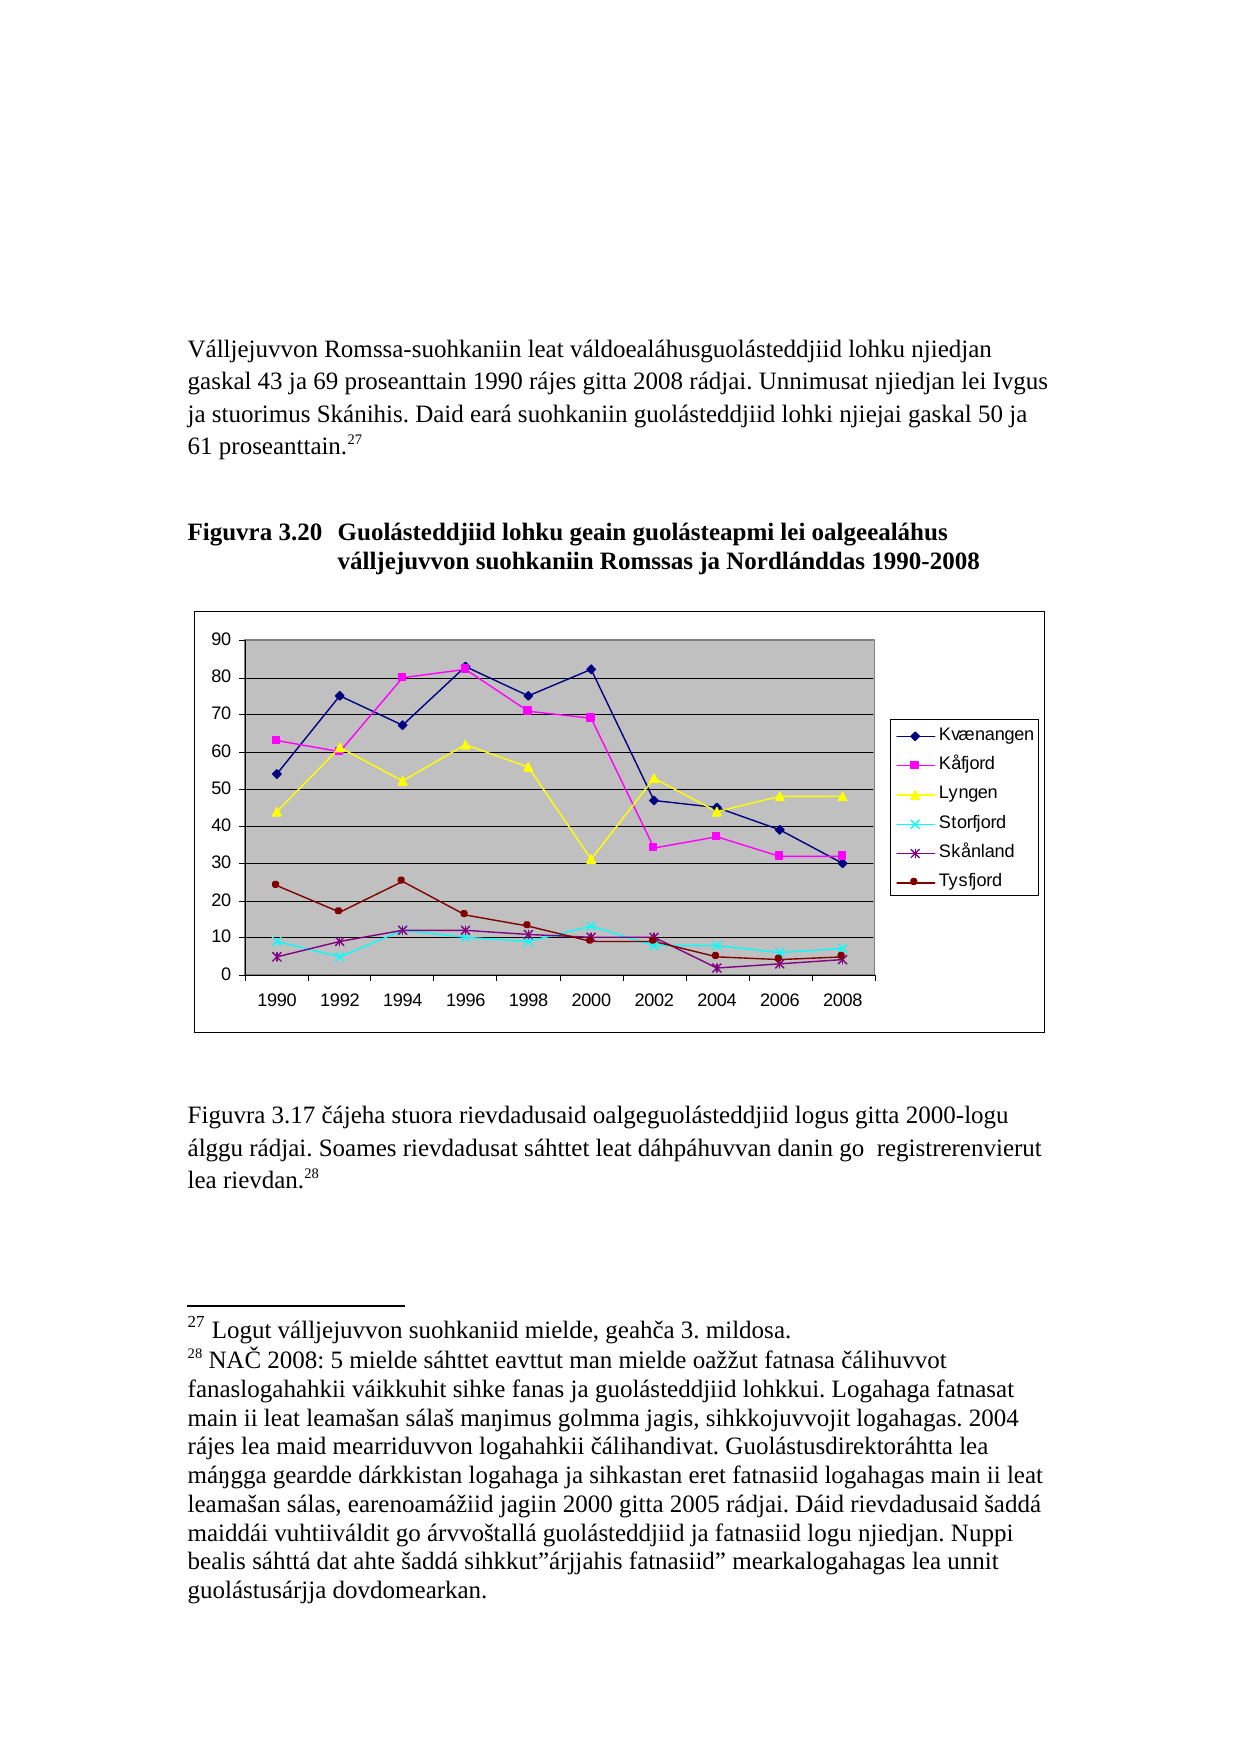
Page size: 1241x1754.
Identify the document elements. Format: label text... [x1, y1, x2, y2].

text Figuvra 3.17 čájeha stuora rievdadusaid oalgeguolásteddjiid logus gitta 2000-logu álggu rádjai. Soames rievdadusat sáhttet leat dáhpáhuvvan danin go registrerenvierut lea rievdan. [187, 1097, 1053, 1194]
text Válljejuvvon Romssa-suohkaniin leat váldoealáhusguolásteddjiid lohku njiedjan gaskal 43 ja 69 proseanttain 1990 rájes gitta 2008 rádjai. Unnimusat njiedjan lei Ivgus ja stuorimus Skánihis. Daid eará suohkaniin guolásteddjiid lohki njiejai gaskal 50 ja 61 proseanttain. [187, 330, 1053, 460]
text Logut válljejuvvon suohkaniid mielde, geahča 3. mildosa. [187, 1312, 1053, 1345]
text NAČ 2008: 5 mielde sáhttet eavttut man mielde oažžut fatnasa čálihuvvot fanaslogahahkii váikkuhit sihke fanas ja guolásteddjiid lohkkui. Logahaga fatnasat main ii leat leamašan sálaš maŋimus golmma jagis, sihkkojuvvojit logahagas. 2004 rájes lea maid mearriduvvon logahahkii čálihandivat. Guolástusdirektoráhtta lea máŋgga geardde dárkkistan logahaga ja sihkastan eret fatnasiid logahagas main ii leat leamašan sálas, earenoamážiid jagiin 2000 gitta 2005 rádjai. Dáid rievdadusaid šaddá maiddái vuhtiiváldit go árvvoštallá guolásteddjiid ja fatnasiid logu njiedjan. Nuppi bealis sáhttá dat ahte šaddá sihkkut”árjjahis fatnasiid” mearkalogahagas lea unnit guolástusárjja dovdomearkan. [187, 1345, 1053, 1604]
text Figuvra 3.20 Guolásteddjiid lohku geain guolásteapmi lei oalgeealáhus válljejuvvon suohkaniin Romssas ja Nordlánddas 1990-2008 [187, 517, 1053, 575]
